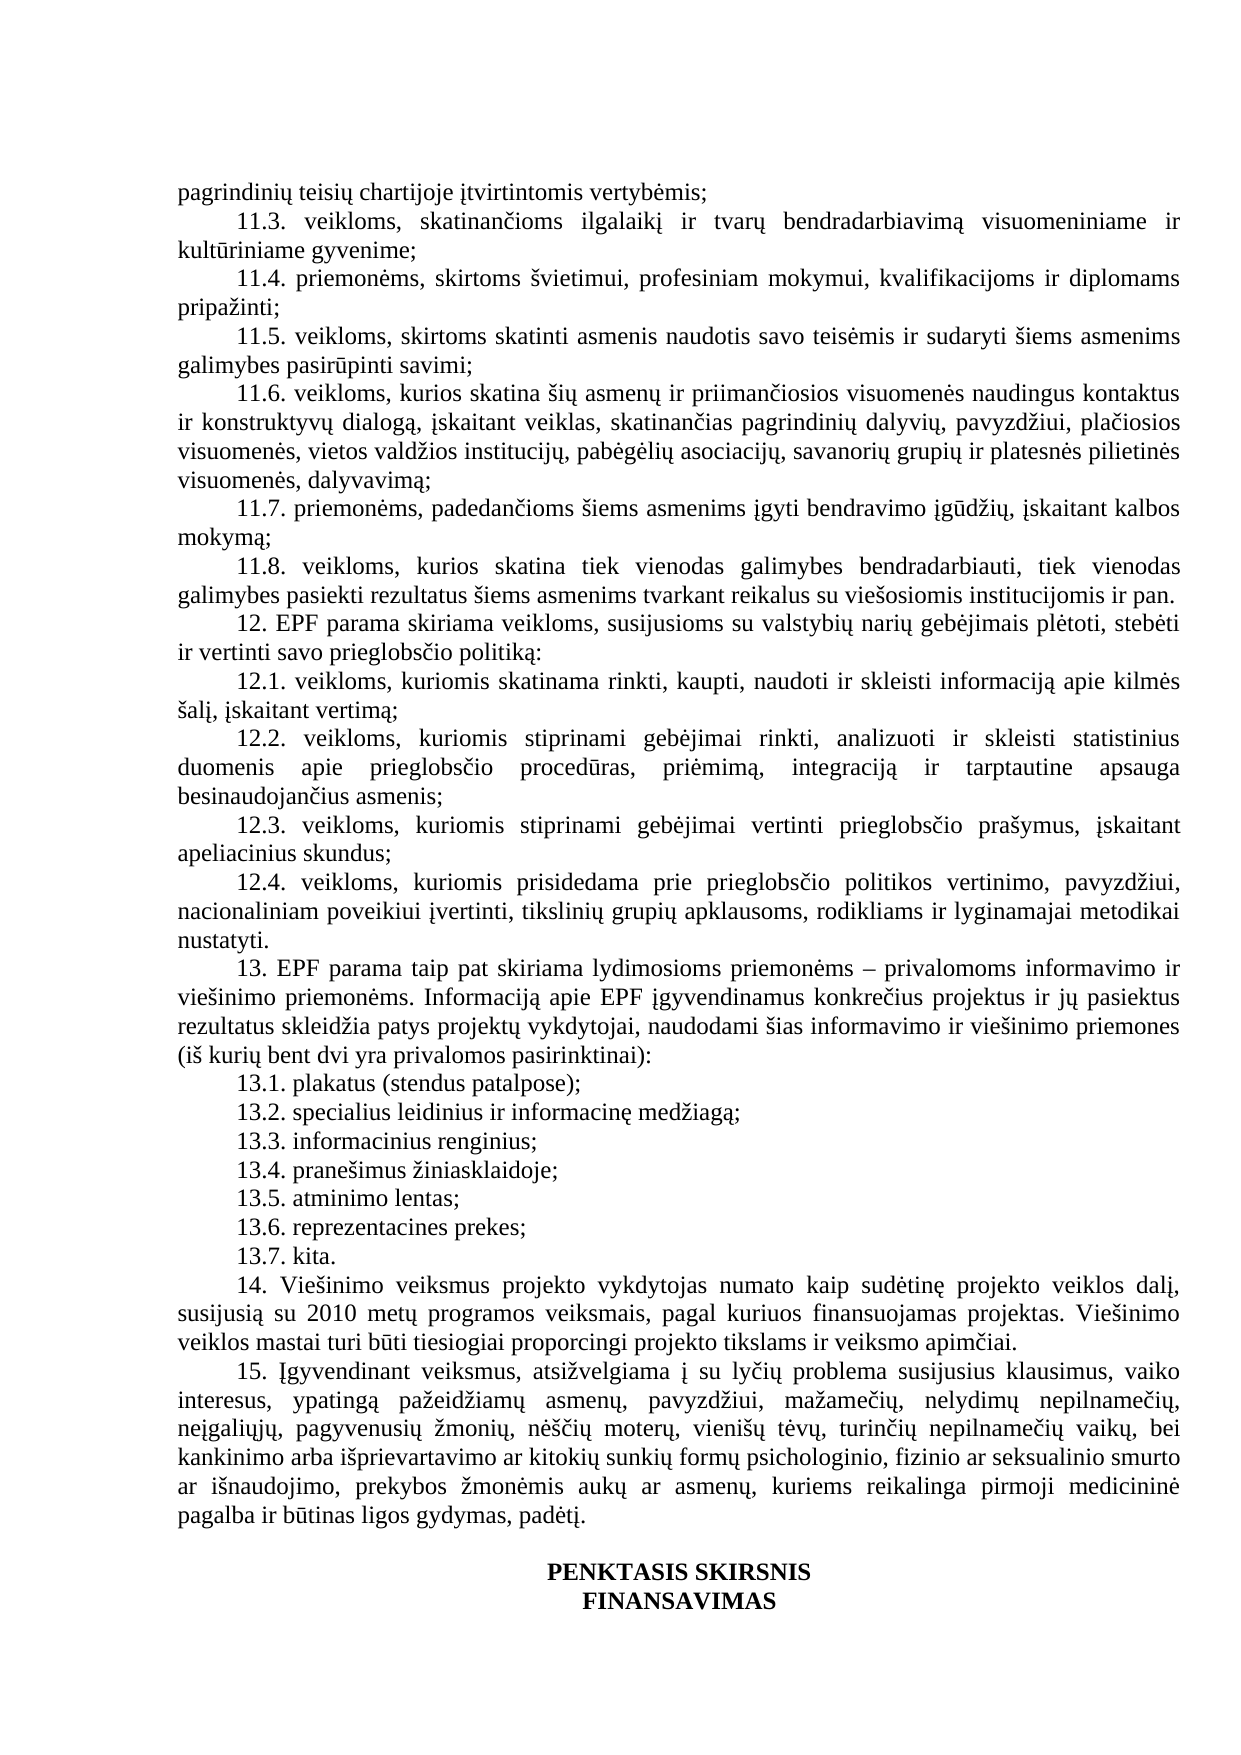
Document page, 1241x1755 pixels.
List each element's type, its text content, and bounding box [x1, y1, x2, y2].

text FINANSAVIMAS [177, 1586, 1181, 1615]
text 13.1. plakatus (stendus patalpose); [177, 1068, 1181, 1097]
text 13.5. atminimo lentas; [177, 1183, 1181, 1212]
text 11.6. veikloms, kurios skatina šių asmenų ir priimančiosios visuomenės naudingus kontaktus ir konstruktyvų dialogą, įskaitant veiklas, skatinančias pagrindinių dalyvių, pavyzdžiui, plačiosios visuomenės, vietos valdžios institucijų, pabėgėlių asociacijų, savanorių grupių ir platesnės pilietinės visuomenės, dalyvavimą; [177, 378, 1181, 493]
text 11.5. veikloms, skirtoms skatinti asmenis naudotis savo teisėmis ir sudaryti šiems asmenims galimybes pasirūpinti savimi; [177, 321, 1181, 378]
text 12. EPF parama skiriama veikloms, susijusioms su valstybių narių gebėjimais plėtoti, stebėti ir vertinti savo prieglobsčio politiką: [177, 608, 1181, 666]
text 11.3. veikloms, skatinančioms ilgalaikį ir tvarų bendradarbiavimą visuomeniniame ir kultūriniame gyvenime; [177, 206, 1181, 263]
text 12.3. veikloms, kuriomis stiprinami gebėjimai vertinti prieglobsčio prašymus, įskaitant apeliacinius skundus; [177, 810, 1181, 867]
text 12.4. veikloms, kuriomis prisidedama prie prieglobsčio politikos vertinimo, pavyzdžiui, nacionaliniam poveikiui įvertinti, tikslinių grupių apklausoms, rodikliams ir lyginamajai metodikai nustatyti. [177, 867, 1181, 953]
text 13.4. pranešimus žiniasklaidoje; [177, 1155, 1181, 1183]
text 12.2. veikloms, kuriomis stiprinami gebėjimai rinkti, analizuoti ir skleisti statistinius duomenis apie prieglobsčio procedūras, priėmimą, integraciją ir tarptautine apsauga besinaudojančius asmenis; [177, 723, 1181, 810]
text 12.1. veikloms, kuriomis skatinama rinkti, kaupti, naudoti ir skleisti informaciją apie kilmės šalį, įskaitant vertimą; [177, 666, 1181, 723]
text 13.2. specialius leidinius ir informacinę medžiagą; [177, 1097, 1181, 1126]
text 11.8. veikloms, kurios skatina tiek vienodas galimybes bendradarbiauti, tiek vienodas galimybes pasiekti rezultatus šiems asmenims tvarkant reikalus su viešosiomis institucijomis ir pan. [177, 551, 1181, 608]
text 13.7. kita. [177, 1241, 1181, 1270]
text PENKTASIS SKIRSNIS [177, 1557, 1181, 1586]
text 13.6. reprezentacines prekes; [177, 1212, 1181, 1241]
text 11.7. priemonėms, padedančioms šiems asmenims įgyti bendravimo įgūdžių, įskaitant kalbos mokymą; [177, 493, 1181, 551]
text 15. Įgyvendinant veiksmus, atsižvelgiama į su lyčių problema susijusius klausimus, vaiko interesus, ypatingą pažeidžiamų asmenų, pavyzdžiui, mažamečių, nelydimų nepilnamečių, neįgaliųjų, pagyvenusių žmonių, nėščių moterų, vienišų tėvų, turinčių nepilnamečių vaikų, bei kankinimo arba išprievartavimo ar kitokių sunkių formų psichologinio, fizinio ar seksualinio smurto ar išnaudojimo, prekybos žmonėmis aukų ar asmenų, kuriems reikalinga pirmoji medicininė pagalba ir būtinas ligos gydymas, padėtį. [177, 1356, 1181, 1528]
text 14. Viešinimo veiksmus projekto vykdytojas numato kaip sudėtinę projekto veiklos dalį, susijusią su 2010 metų programos veiksmais, pagal kuriuos finansuojamas projektas. Viešinimo veiklos mastai turi būti tiesiogiai proporcingi projekto tikslams ir veiksmo apimčiai. [177, 1270, 1181, 1356]
text 11.4. priemonėms, skirtoms švietimui, profesiniam mokymui, kvalifikacijoms ir diplomams pripažinti; [177, 263, 1181, 321]
text pagrindinių teisių chartijoje įtvirtintomis vertybėmis; [177, 177, 1181, 206]
text 13.3. informacinius renginius; [177, 1126, 1181, 1155]
text 13. EPF parama taip pat skiriama lydimosioms priemonėms – privalomoms informavimo ir viešinimo priemonėms. Informaciją apie EPF įgyvendinamus konkrečius projektus ir jų pasiektus rezultatus skleidžia patys projektų vykdytojai, naudodami šias informavimo ir viešinimo priemones (iš kurių bent dvi yra privalomos pasirinktinai): [177, 953, 1181, 1068]
